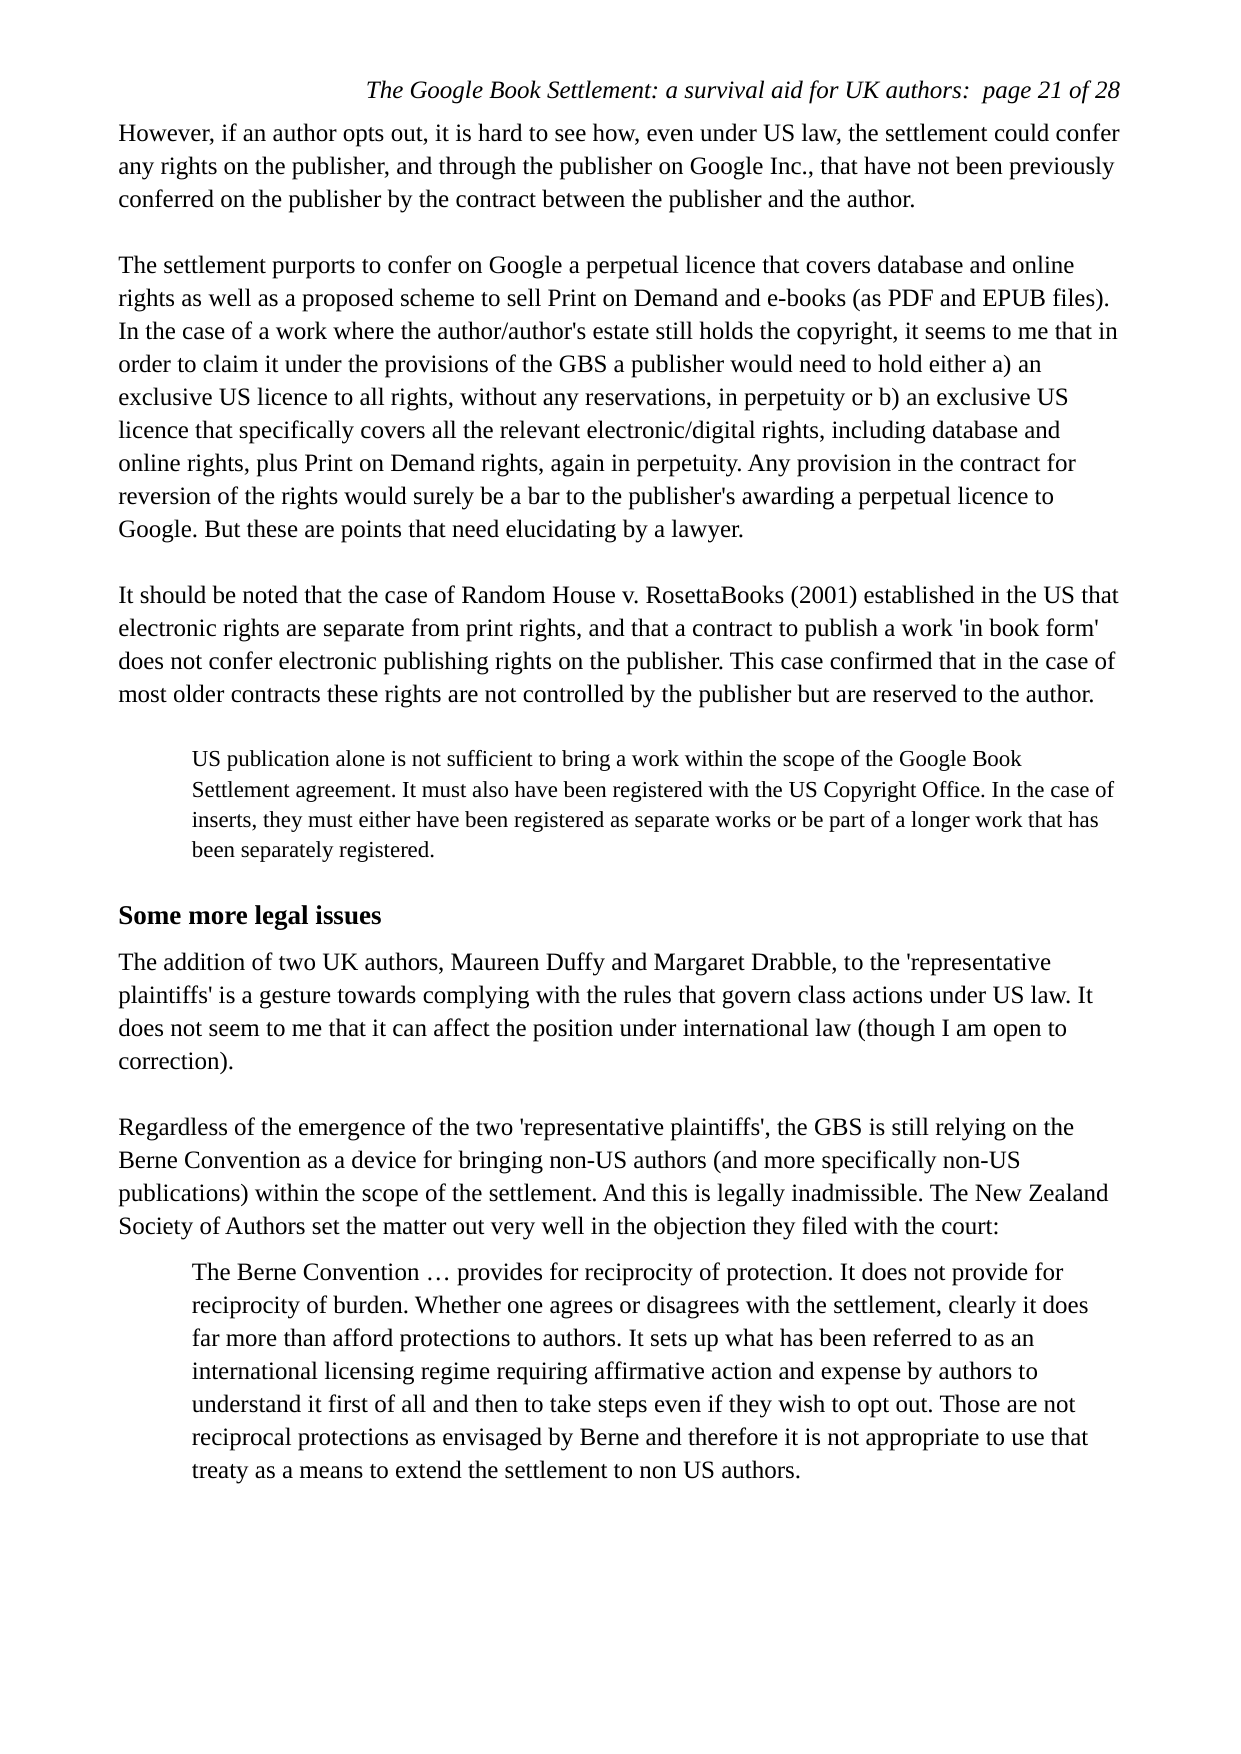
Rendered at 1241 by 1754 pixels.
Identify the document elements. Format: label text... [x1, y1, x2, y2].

text However, if an author opts out, it is hard to see how, even under US law, the settlement could confer any rights on the publisher, and through the publisher on Google Inc., that have not been previously conferred on the publisher by the contract between the publisher and the author. [118, 118, 1122, 213]
text US publication alone is not sufficient to bring a work within the scope of the Google Book Settlement agreement. It must also have been registered with the US Copyright Office. In the case of inserts, they must either have been registered as separate works or be part of a longer work that has been separately registered. [192, 746, 1122, 862]
text Regardless of the emergence of the two 'representative plaintiffs', the GBS is still relying on the Berne Convention as a device for bringing non-US authors (and more specifically non-US publications) within the scope of the settlement. And this is legally inadmissible. The New Zealand Society of Authors set the matter out very well in the objection they filed with the court: [118, 1112, 1122, 1240]
text The Berne Convention … provides for reciprocity of protection. It does not provide for reciprocity of burden. Whether one agrees or disagrees with the settlement, clearly it does far more than afford protections to authors. It sets up what has been referred to as an international licensing regime requiring affirmative action and expense by authors to understand it first of all and then to take steps even if they wish to opt out. Those are not reciprocal protections as envisaged by Berne and therefore it is not appropriate to use that treaty as a means to extend the settlement to non US authors. [192, 1257, 1122, 1484]
text It should be noted that the case of Random House v. RosettaBooks (2001) established in the US that electronic rights are separate from print rights, and that a contract to publish a work 'in book form' does not confer electronic publishing rights on the publisher. This case confirmed that in the case of most older contracts these rights are not controlled by the publisher but are reserved to the author. [118, 580, 1122, 708]
text The settlement purports to confer on Google a perpetual licence that covers database and online rights as well as a proposed scheme to sell Print on Demand and e-books (as PDF and EPUB files). In the case of a work where the author/author's estate still holds the copyright, it seems to me that in order to claim it under the provisions of the GBS a publisher would need to hold either a) an exclusive US licence to all rights, without any reservations, in perpetuity or b) an exclusive US licence that specifically covers all the relevant electronic/digital rights, including database and online rights, plus Print on Demand rights, again in perpetuity. Any provision in the contract for reversion of the rights would surely be a bar to the publisher's awarding a perpetual licence to Google. But these are points that need elucidating by a lawyer. [118, 250, 1122, 543]
text The addition of two UK authors, Maureen Duffy and Margaret Drabble, to the 'representative plaintiffs' is a gesture towards complying with the rules that govern class actions under US law. It does not seem to me that it can affect the position under international law (though I am open to correction). [118, 947, 1122, 1075]
subtitle Some more legal issues [118, 899, 1122, 931]
